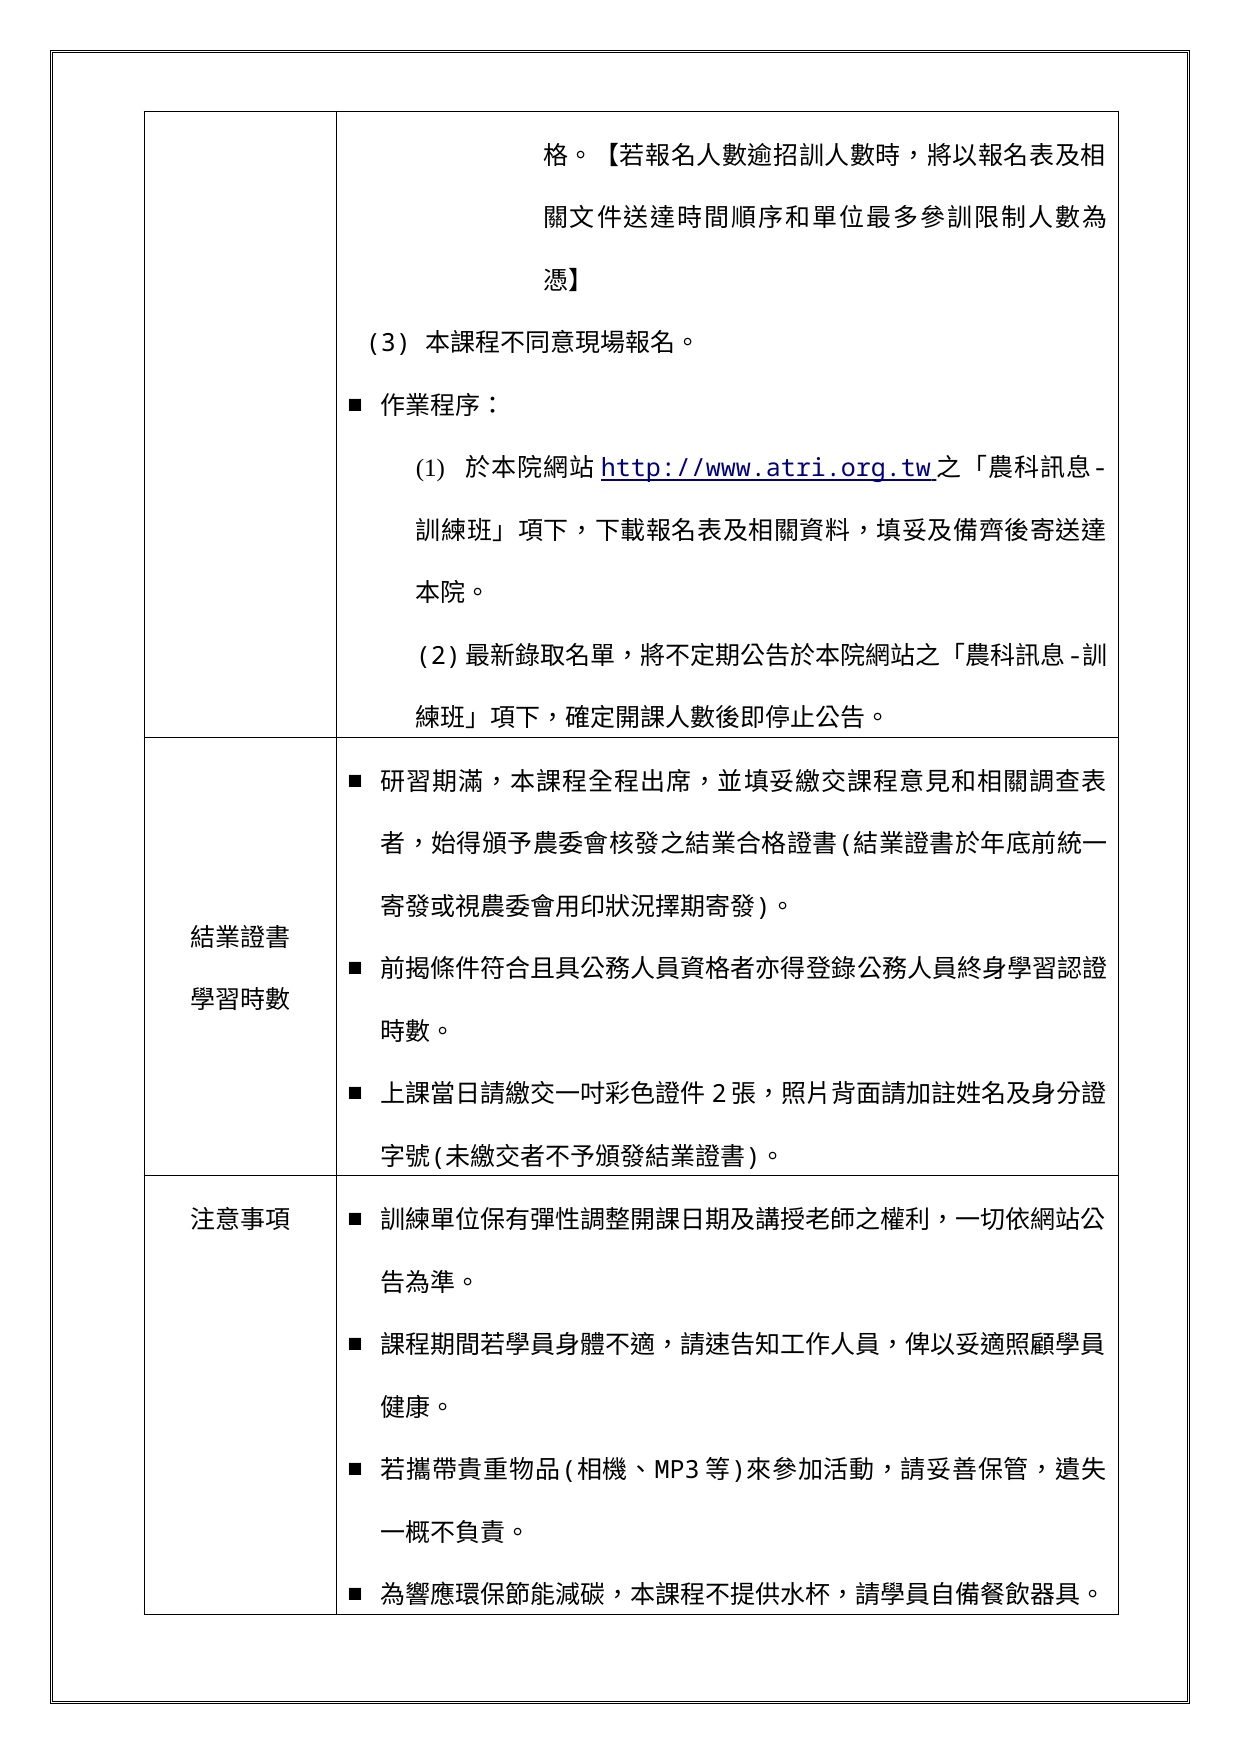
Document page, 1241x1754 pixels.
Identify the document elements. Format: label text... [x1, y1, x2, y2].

table_cell [145, 112, 336, 737]
table_cell 格。【若報名人數逾招訓人數時，將以報名表及相關文件送達時間順序和單位最多參訓限制人數為憑】 本課程不同意現場報名。 ■ 作業程序： 於本院網站http://www.atri.org.tw之「農科訊息-訓練班」項下，下載報名表及相關資料，填妥及備齊後寄送達本院。 最新錄取名單，將不定期公告於本院網站之「農科訊息-訓練班」項下，確定開課人數後即停止公告。 [337, 112, 1118, 737]
table_cell 注意事項 [145, 1176, 336, 1614]
table_cell ■ 訓練單位保有彈性調整開課日期及講授老師之權利，一切依網站公告為準。 ■ 課程期間若學員身體不適，請速告知工作人員，俾以妥適照顧學員健康。 ■ 若攜帶貴重物品(相機、MP3等)來參加活動，請妥善保管，遺失一概不負責。 ■ 為響應環保節能減碳，本課程不提供水杯，請學員自備餐飲器具。 [337, 1176, 1118, 1614]
table_cell ■ 研習期滿，本課程全程出席，並填妥繳交課程意見和相關調查表者，始得頒予農委會核發之結業合格證書(結業證書於年底前統一寄發或視農委會用印狀況擇期寄發)。 ■ 前揭條件符合且具公務人員資格者亦得登錄公務人員終身學習認證時數。 ■ 上課當日請繳交一吋彩色證件2張，照片背面請加註姓名及身分證字號(未繳交者不予頒發結業證書)。 [337, 738, 1118, 1175]
table_cell 結業證書 學習時數 [145, 738, 336, 1175]
